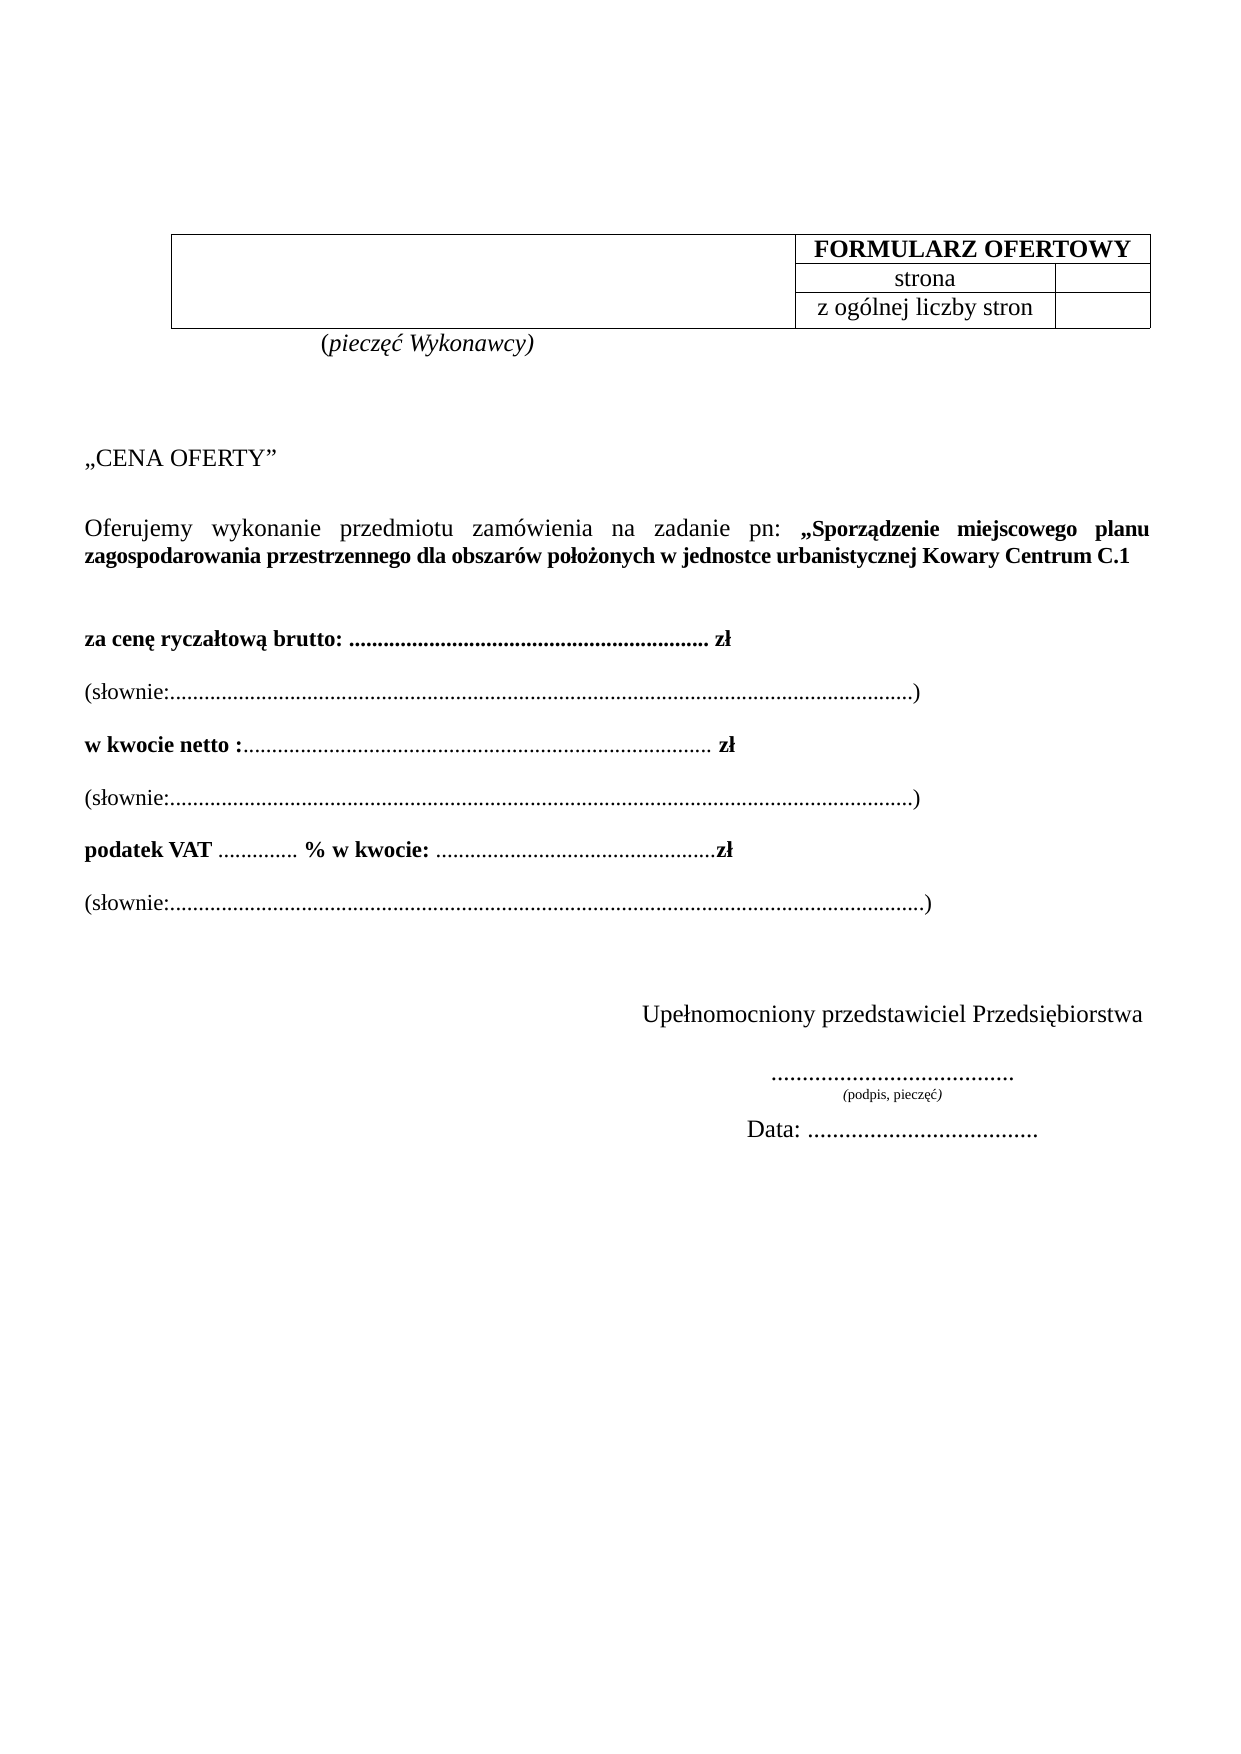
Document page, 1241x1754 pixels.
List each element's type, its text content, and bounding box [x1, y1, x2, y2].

table_header FORMULARZ OFERTOWY [796, 235, 1150, 263]
table_cell ....................................... [635, 1057, 1150, 1086]
table_cell [1072, 293, 1150, 328]
table_cell (podpis, pieczęć) [635, 1086, 1150, 1114]
text Oferujemy wykonanie przedmiotu zamówienia na zadanie pn: „Sporządzenie miejscowego planu zagospodarowania przestrzennego dla obszarów położonych w jednostce urbanistycznej Kowary Centrum C.1 [84, 513, 1150, 568]
table_cell [172, 263, 795, 292]
table_cell strona [796, 264, 1055, 292]
table_cell [1072, 264, 1150, 292]
table_cell Data: ..................................... [635, 1114, 1150, 1143]
text podatek VAT .............. % w kwocie: .................................................zł [84, 836, 1145, 863]
table_cell [172, 292, 795, 328]
table_cell [1056, 264, 1072, 292]
table_cell z ogólnej liczby stron [796, 293, 1055, 328]
text (słownie:..................................................................................................................................) [84, 678, 1145, 704]
text (słownie:..................................................................................................................................) [84, 784, 1145, 810]
text za cenę ryczałtową brutto: ............................................................... zł [84, 626, 1150, 652]
table_header Upełnomocniony przedstawiciel Przedsiębiorstwa [635, 999, 1150, 1028]
text (pieczęć Wykonawcy) [84, 328, 1150, 357]
text w kwocie netto :.................................................................................. zł [84, 731, 1145, 757]
table_header [172, 235, 795, 263]
text (słownie:....................................................................................................................................) [84, 889, 1145, 915]
subtitle „CENA OFERTY” [84, 443, 1150, 472]
table_cell [635, 1028, 1150, 1057]
table_cell [1056, 293, 1072, 328]
